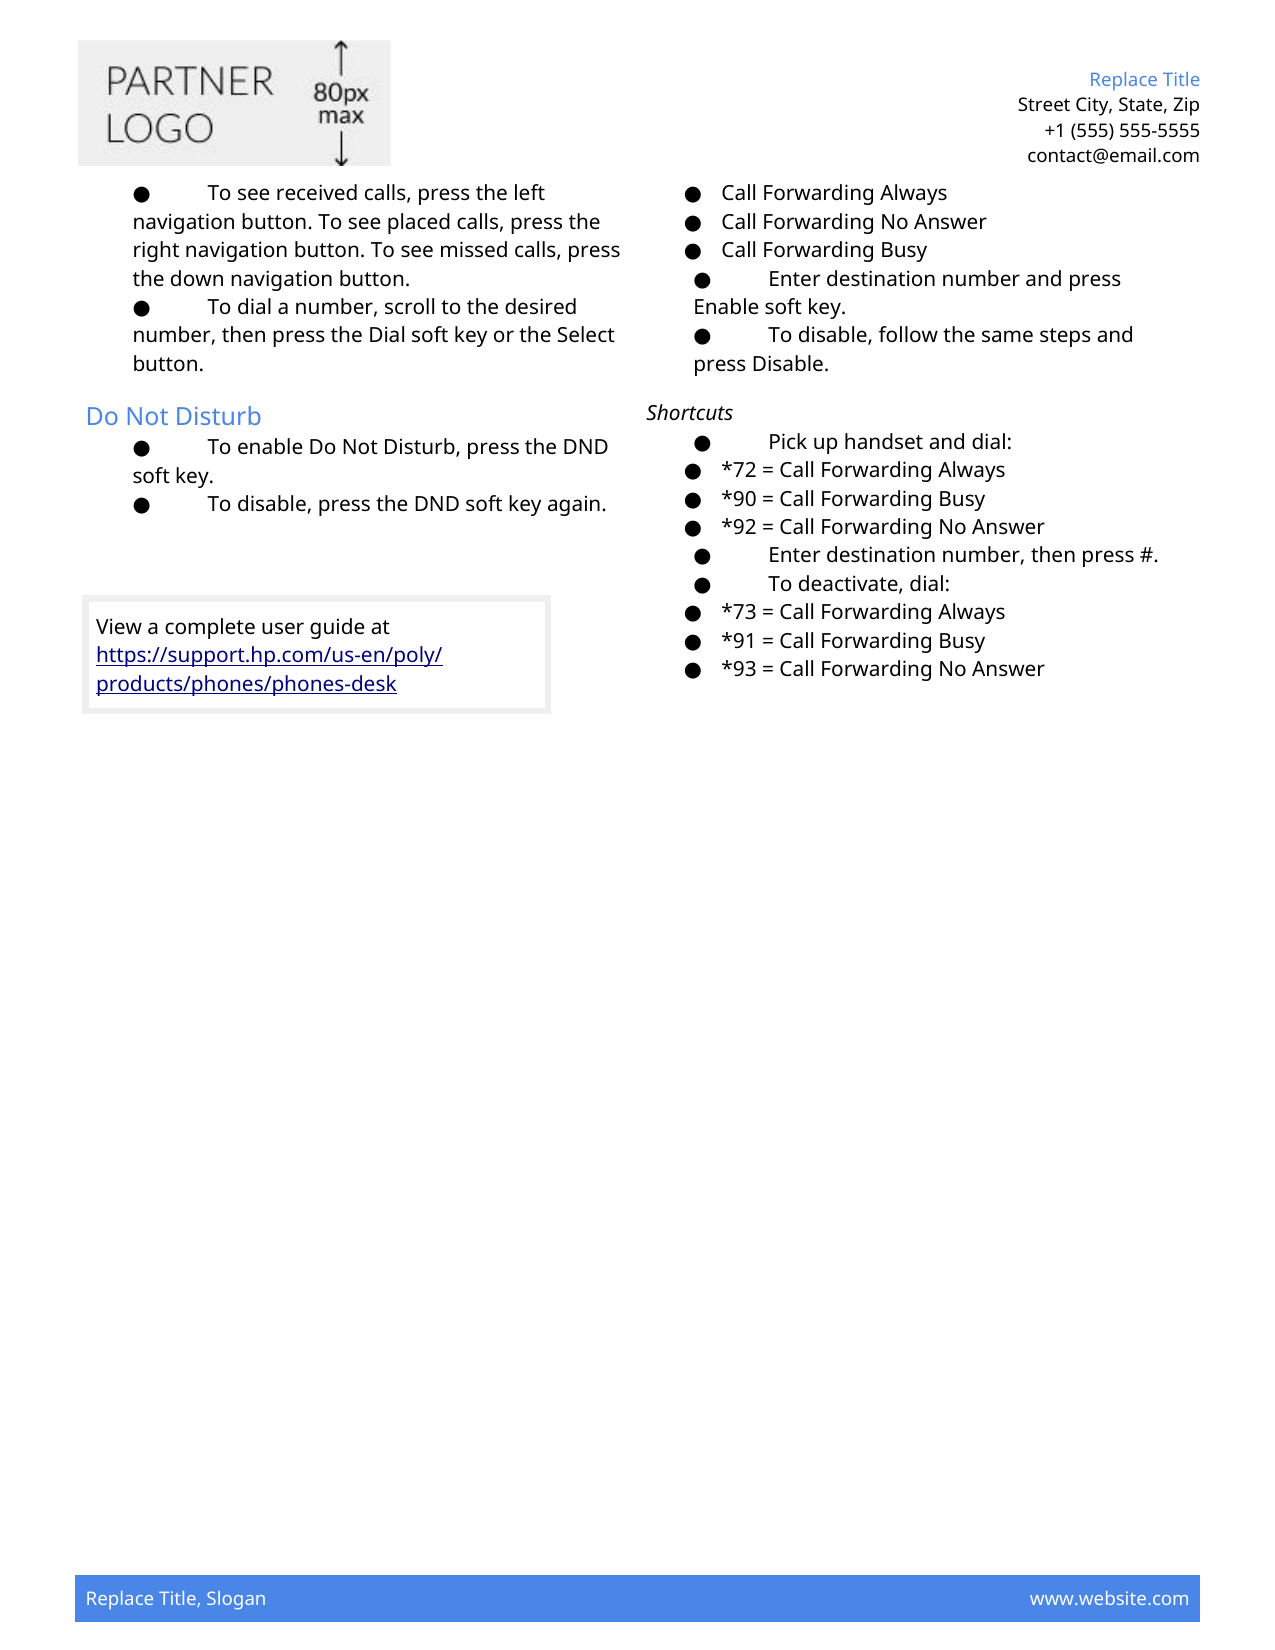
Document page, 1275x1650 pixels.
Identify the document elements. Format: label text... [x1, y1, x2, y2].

table_header Other Features Set up Voicemail Either press the Messages key or initiate a call. If calling, dial *62 or your dial your extension. At the prompt, enter in a passcode, then press #. Re-enter your passcode, then press #. Follow instructions to record your name. Follow prompts to: Access voice mailbox Access greetings menu Change passcode Exit voice portal Retrieve Voicemail Messages A flashing red light bar below the display notifies you when you have a new voicemail message. To check your voicemail, press the Messages key, or initiate a call and dial *62 or your dial your extension. Enter your voicemail passcode if prompted, then press #. (If you forgot your passcode, please contact your system administrator.) Follow the audio prompts. Hold and Resume a Call To hold, press the Hold hard or soft key. To resume, press the Resume hard or soft key. Access Call Lists Call History can be accessed using the Navigation keys or by pressing Home and selecting Recent Calls. To see received calls, press the left navigation button. To see placed calls, press the right navigation button. To see missed calls, press the down navigation button. To dial a number, scroll to the desired number, then press the Dial soft key or the Select button. Do Not Disturb To enable Do Not Disturb, press the DND soft key. To disable, press the DND soft key again. [75, 168, 636, 724]
table_header View a complete user guide at https://support.hp.com/us-en/poly/products/phones/phones-desk [89, 602, 545, 708]
table_header Make a Three-way Call After the first call is connected: Press the More soft key, then the Confrnc soft key. The active call will be placed on hold. Dial the new party. When the call connects, press the Confrnc soft key again to join the calls. Transfer a Call After the first call is connected: Press the Transfer hard key or soft key. (The active call will be placed on hold.) To speak to the transfer-to party first, Dial the number or extension and press Send. When the party answers, announce transfer. Then press Transfer again to complete. To transfer the call unannounced, press the Blind Transfer soft key first, then Dial the number or extension and press Send. The transfer will complete. To transfer the call directly to another user’s voicemail During the transfer process, Dial *55 instead of the extension Dial the extension, followed by #. A confirmation will announce the transfer is complete. Call Forwarding Press the Forward soft key or the Home key. If using Home, press the down arrow on the Navigation keys until the Forward Menu option is selected. Press the Select navigation button. Use the up and down arrows on the Navigation keys to select your option. Call Forwarding Always Call Forwarding No Answer Call Forwarding Busy Enter destination number and press Enable soft key. To disable, follow the same steps and press Disable. Shortcuts Pick up handset and dial: *72 = Call Forwarding Always *90 = Call Forwarding Busy *92 = Call Forwarding No Answer Enter destination number, then press #. To deactivate, dial: *73 = Call Forwarding Always *91 = Call Forwarding Busy *93 = Call Forwarding No Answer [636, 168, 1196, 724]
